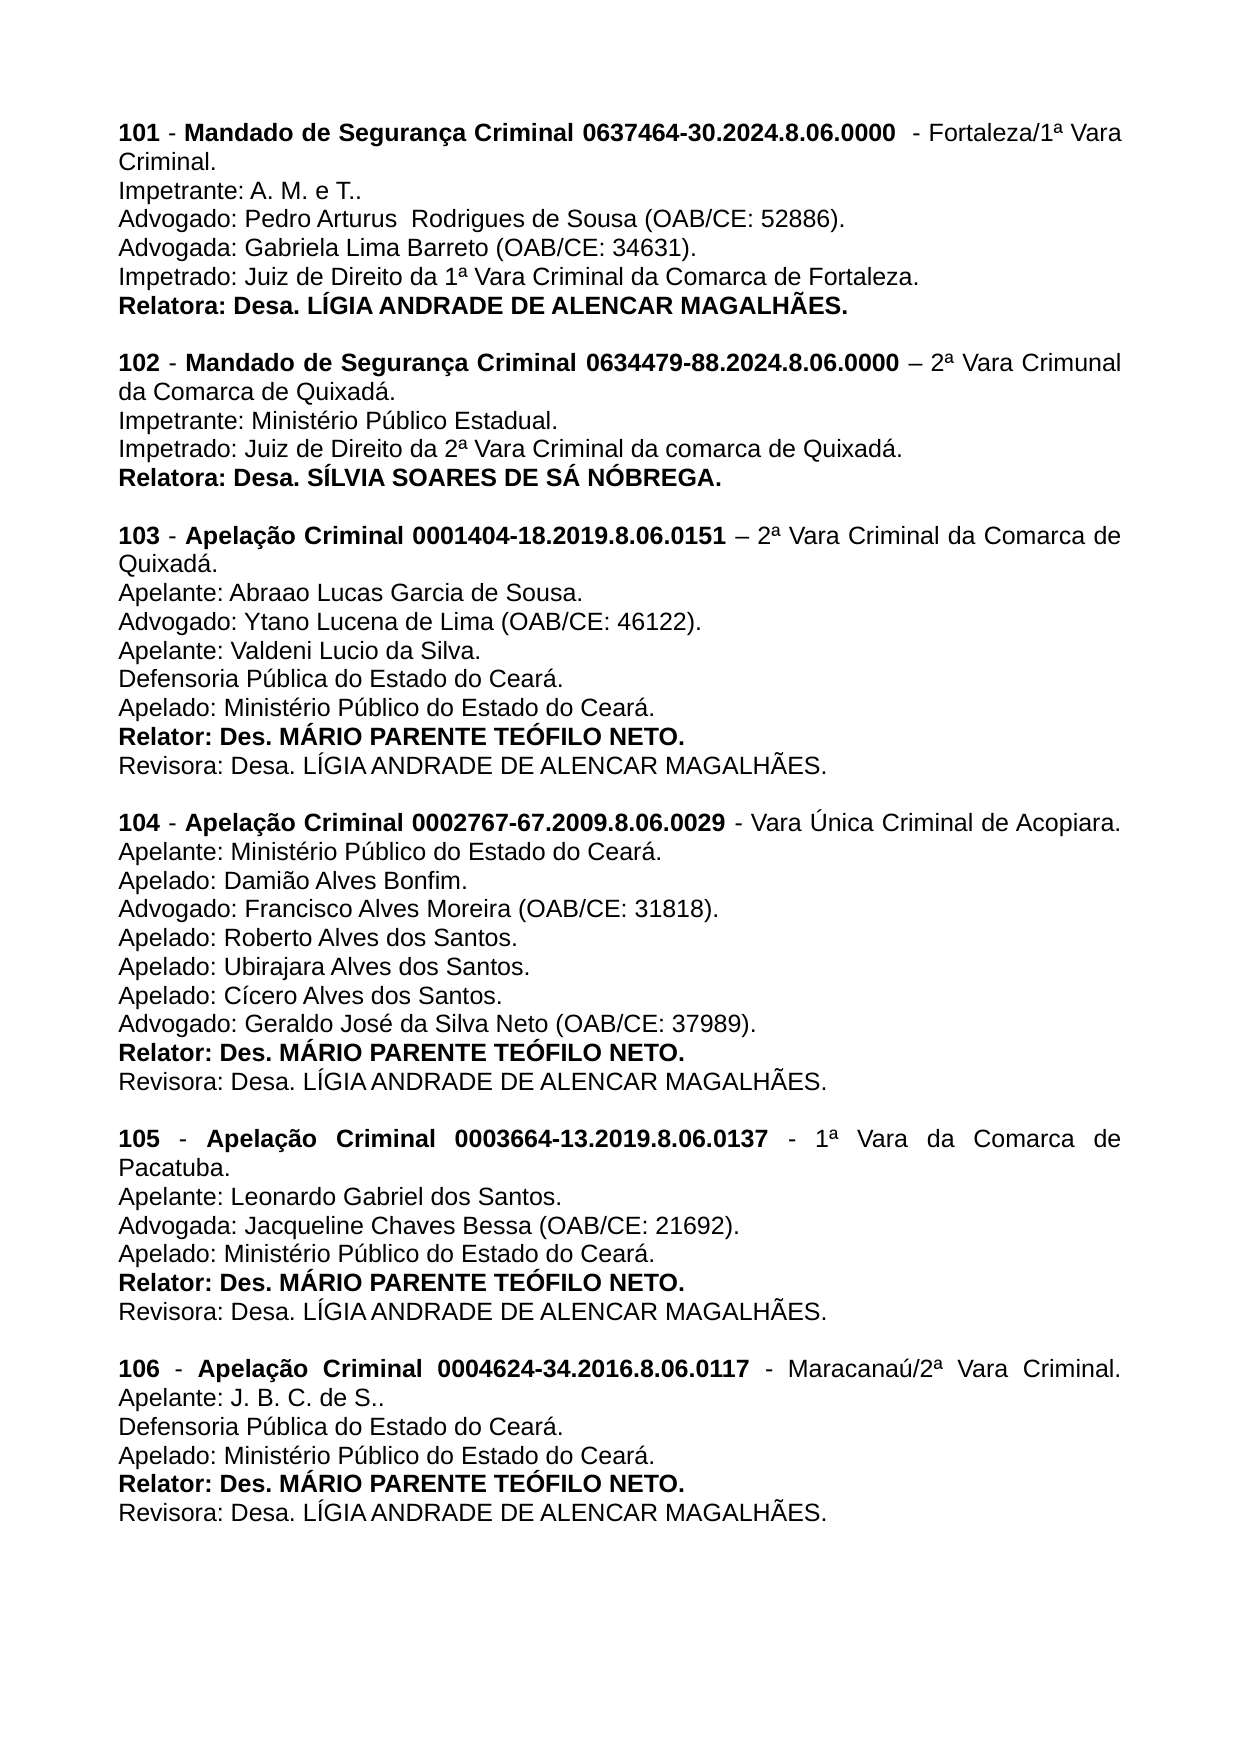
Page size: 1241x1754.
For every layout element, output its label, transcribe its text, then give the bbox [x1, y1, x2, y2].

text Apelante: Leonardo Gabriel dos Santos. [118, 1182, 1122, 1211]
text Apelado: Damião Alves Bonfim. [118, 866, 1122, 894]
text 106 - Apelação Criminal 0004624-34.2016.8.06.0117 - Maracanaú/2ª Vara Criminal. Apelante: J. B. C. de S.. [118, 1354, 1122, 1412]
text 102 - Mandado de Segurança Criminal 0634479-88.2024.8.06.0000 – 2ª Vara Crimunal da Comarca de Quixadá. [118, 348, 1122, 406]
text Relator: Des. MÁRIO PARENTE TEÓFILO NETO. [118, 1268, 1122, 1297]
text Apelado: Ministério Público do Estado do Ceará. [118, 693, 1122, 722]
text Impetrante: Ministério Público Estadual. [118, 406, 1122, 434]
text Apelado: Ubirajara Alves dos Santos. [118, 952, 1122, 981]
text Apelado: Ministério Público do Estado do Ceará. [118, 1239, 1122, 1268]
text Advogada: Jacqueline Chaves Bessa (OAB/CE: 21692). [118, 1211, 1122, 1239]
text Impetrado: Juiz de Direito da 1ª Vara Criminal da Comarca de Fortaleza. [118, 262, 1122, 291]
text 104 - Apelação Criminal 0002767-67.2009.8.06.0029 - Vara Única Criminal de Acopiara. Apelante: Ministério Público do Estado do Ceará. [118, 808, 1122, 866]
text Advogado: Francisco Alves Moreira (OAB/CE: 31818). [118, 894, 1122, 923]
text Apelado: Roberto Alves dos Santos. [118, 923, 1122, 952]
text 101 - Mandado de Segurança Criminal 0637464-30.2024.8.06.0000 - Fortaleza/1ª Vara Criminal. [118, 118, 1122, 176]
text Advogada: Gabriela Lima Barreto (OAB/CE: 34631). [118, 233, 1122, 262]
text Apelado: Cícero Alves dos Santos. [118, 981, 1122, 1009]
text Apelado: Ministério Público do Estado do Ceará. [118, 1441, 1122, 1469]
text Apelante: Valdeni Lucio da Silva. [118, 636, 1122, 664]
text Relatora: Desa. LÍGIA ANDRADE DE ALENCAR MAGALHÃES. [118, 291, 1122, 319]
text Impetrante: A. M. e T.. [118, 176, 1122, 204]
text Defensoria Pública do Estado do Ceará. [118, 1412, 1122, 1441]
text Relatora: Desa. SÍLVIA SOARES DE SÁ NÓBREGA. [118, 463, 1122, 492]
text Revisora: Desa. LÍGIA ANDRADE DE ALENCAR MAGALHÃES. [118, 1498, 1122, 1527]
text Relator: Des. MÁRIO PARENTE TEÓFILO NETO. [118, 722, 1122, 751]
text Revisora: Desa. LÍGIA ANDRADE DE ALENCAR MAGALHÃES. [118, 1297, 1122, 1326]
text Advogado: Pedro Arturus Rodrigues de Sousa (OAB/CE: 52886). [118, 204, 1122, 233]
text 103 - Apelação Criminal 0001404-18.2019.8.06.0151 – 2ª Vara Criminal da Comarca de Quixadá. [118, 521, 1122, 578]
text Revisora: Desa. LÍGIA ANDRADE DE ALENCAR MAGALHÃES. [118, 751, 1122, 779]
text Defensoria Pública do Estado do Ceará. [118, 664, 1122, 693]
text 105 - Apelação Criminal 0003664-13.2019.8.06.0137 - 1ª Vara da Comarca de Pacatuba. [118, 1124, 1122, 1182]
text Impetrado: Juiz de Direito da 2ª Vara Criminal da comarca de Quixadá. [118, 434, 1122, 463]
text Advogado: Geraldo José da Silva Neto (OAB/CE: 37989). [118, 1009, 1122, 1038]
text Relator: Des. MÁRIO PARENTE TEÓFILO NETO. [118, 1469, 1122, 1498]
text Advogado: Ytano Lucena de Lima (OAB/CE: 46122). [118, 607, 1122, 636]
text Relator: Des. MÁRIO PARENTE TEÓFILO NETO. [118, 1038, 1122, 1067]
text Apelante: Abraao Lucas Garcia de Sousa. [118, 578, 1122, 607]
text Revisora: Desa. LÍGIA ANDRADE DE ALENCAR MAGALHÃES. [118, 1067, 1122, 1096]
